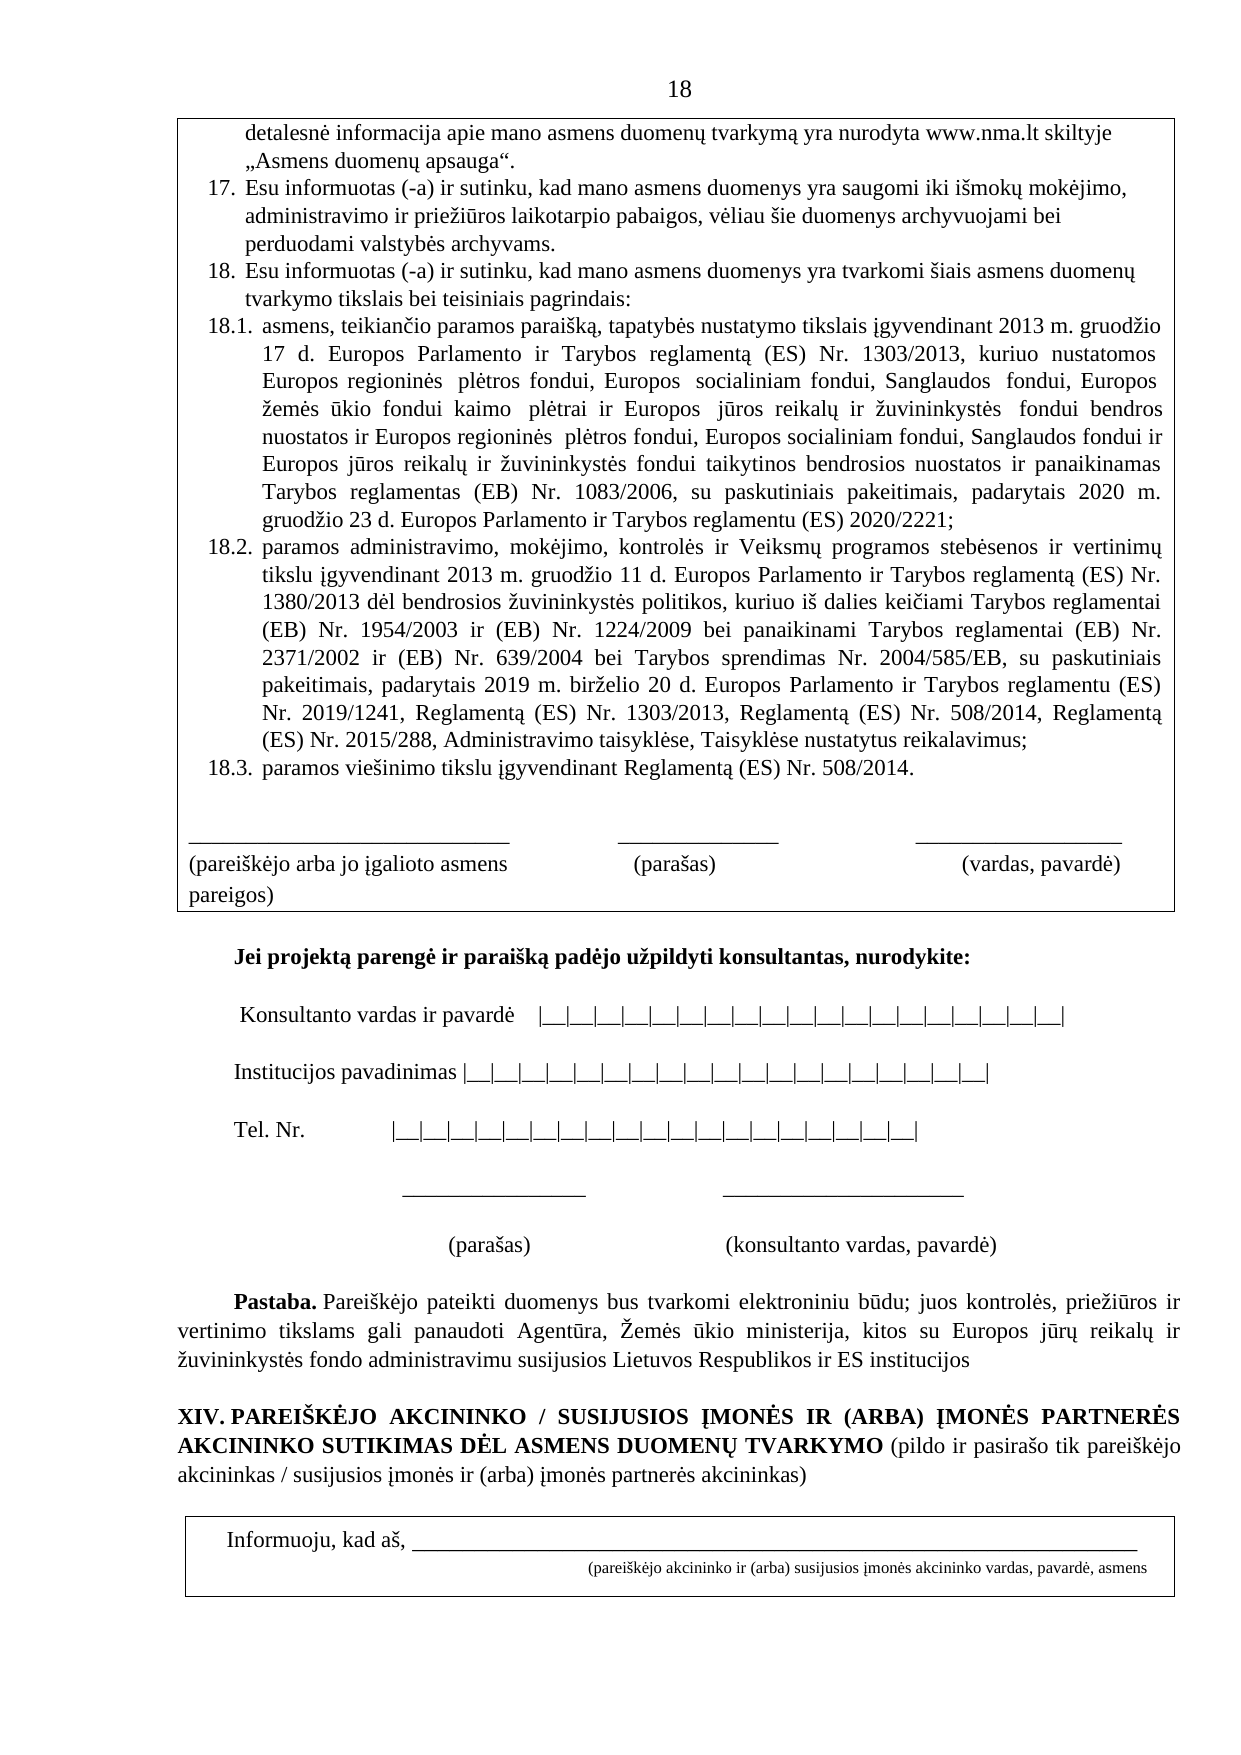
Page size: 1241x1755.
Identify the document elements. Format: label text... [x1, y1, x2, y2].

text Jei projektą parengė ir paraišką padėjo užpildyti konsultantas, nurodykite: [177, 941, 1181, 970]
text Pastaba. Pareiškėjo pateikti duomenys bus tvarkomi elektroniniu būdu; juos kontrolės, priežiūros ir vertinimo tikslams gali panaudoti Agentūra, Žemės ūkio ministerija, kitos su Europos jūrų reikalų ir žuvininkystės fondo administravimu susijusios Lietuvos Respublikos ir ES institucijos [177, 1286, 1181, 1372]
text Institucijos pavadinimas |__|__|__|__|__|__|__|__|__|__|__|__|__|__|__|__|__|__|__| [177, 1056, 1181, 1085]
text Tel. Nr. |__|__|__|__|__|__|__|__|__|__|__|__|__|__|__|__|__|__|__| [177, 1113, 1181, 1142]
table_header detalesnė informacija apie mano asmens duomenų tvarkymą yra nurodyta www.nma.lt skiltyje „Asmens duomenų apsauga“. 17. Esu informuotas (-a) ir sutinku, kad mano asmens duomenys yra saugomi iki išmokų mokėjimo, administravimo ir priežiūros laikotarpio pabaigos, vėliau šie duomenys archyvuojami bei perduodami valstybės archyvams. 18. Esu informuotas (-a) ir sutinku, kad mano asmens duomenys yra tvarkomi šiais asmens duomenų tvarkymo tikslais bei teisiniais pagrindais: 18.1. asmens, teikiančio paramos paraišką, tapatybės nustatymo tikslais įgyvendinant 2013 m. gruodžio 17 d. Europos Parlamento ir Tarybos reglamentą (ES) Nr. 1303/2013, kuriuo nustatomos Europos regioninės plėtros fondui, Europos socialiniam fondui, Sanglaudos fondui, Europos žemės ūkio fondui kaimo plėtrai ir Europos jūros reikalų ir žuvininkystės fondui bendros nuostatos ir Europos regioninės plėtros fondui, Europos socialiniam fondui, Sanglaudos fondui ir Europos jūros reikalų ir žuvininkystės fondui taikytinos bendrosios nuostatos ir panaikinamas Tarybos reglamentas (EB) Nr. 1083/2006, su paskutiniais pakeitimais, padarytais 2020 m. gruodžio 23 d. Europos Parlamento ir Tarybos reglamentu (ES) 2020/2221; 18.2. paramos administravimo, mokėjimo, kontrolės ir Veiksmų programos stebėsenos ir vertinimų tikslu įgyvendinant 2013 m. gruodžio 11 d. Europos Parlamento ir Tarybos reglamentą (ES) Nr. 1380/2013 dėl bendrosios žuvininkystės politikos, kuriuo iš dalies keičiami Tarybos reglamentai (EB) Nr. 1954/2003 ir (EB) Nr. 1224/2009 bei panaikinami Tarybos reglamentai (EB) Nr. 2371/2002 ir (EB) Nr. 639/2004 bei Tarybos sprendimas Nr. 2004/585/EB, su paskutiniais pakeitimais, padarytais 2019 m. birželio 20 d. Europos Parlamento ir Tarybos reglamentu (ES) Nr. 2019/1241, Reglamentą (ES) Nr. 1303/2013, Reglamentą (ES) Nr. 508/2014, Reglamentą (ES) Nr. 2015/288, Administravimo taisyklėse, Taisyklėse nustatytus reikalavimus; 18.3. paramos viešinimo tikslu įgyvendinant Reglamentą (ES) Nr. 508/2014. ____________________________ ______________ __________________ (pareiškėjo arba jo įgalioto asmens (parašas) (vardas, pavardė) pareigos) [178, 119, 1174, 911]
text ________________ _____________________ [177, 1171, 1181, 1200]
text (parašas) (konsultanto vardas, pavardė) [177, 1228, 1181, 1257]
text XIV. PAREIŠKĖJO AKCININKO / SUSIJUSIOS ĮMONĖS IR (ARBA) ĮMONĖS PARTNERĖS AKCININKO SUTIKIMAS DĖL ASMENS DUOMENŲ TVARKYMO (pildo ir pasirašo tik pareiškėjo akcininkas / susijusios įmonės ir (arba) įmonės partnerės akcininkas) [177, 1401, 1181, 1487]
table_header Informuoju, kad aš, __________________________________________________________ (pareiškėjo akcininko ir (arba) susijusios įmonės akcininko vardas, pavardė, asmens [186, 1517, 1174, 1596]
text Konsultanto vardas ir pavardė |__|__|__|__|__|__|__|__|__|__|__|__|__|__|__|__|__|__|__| [177, 998, 1181, 1027]
